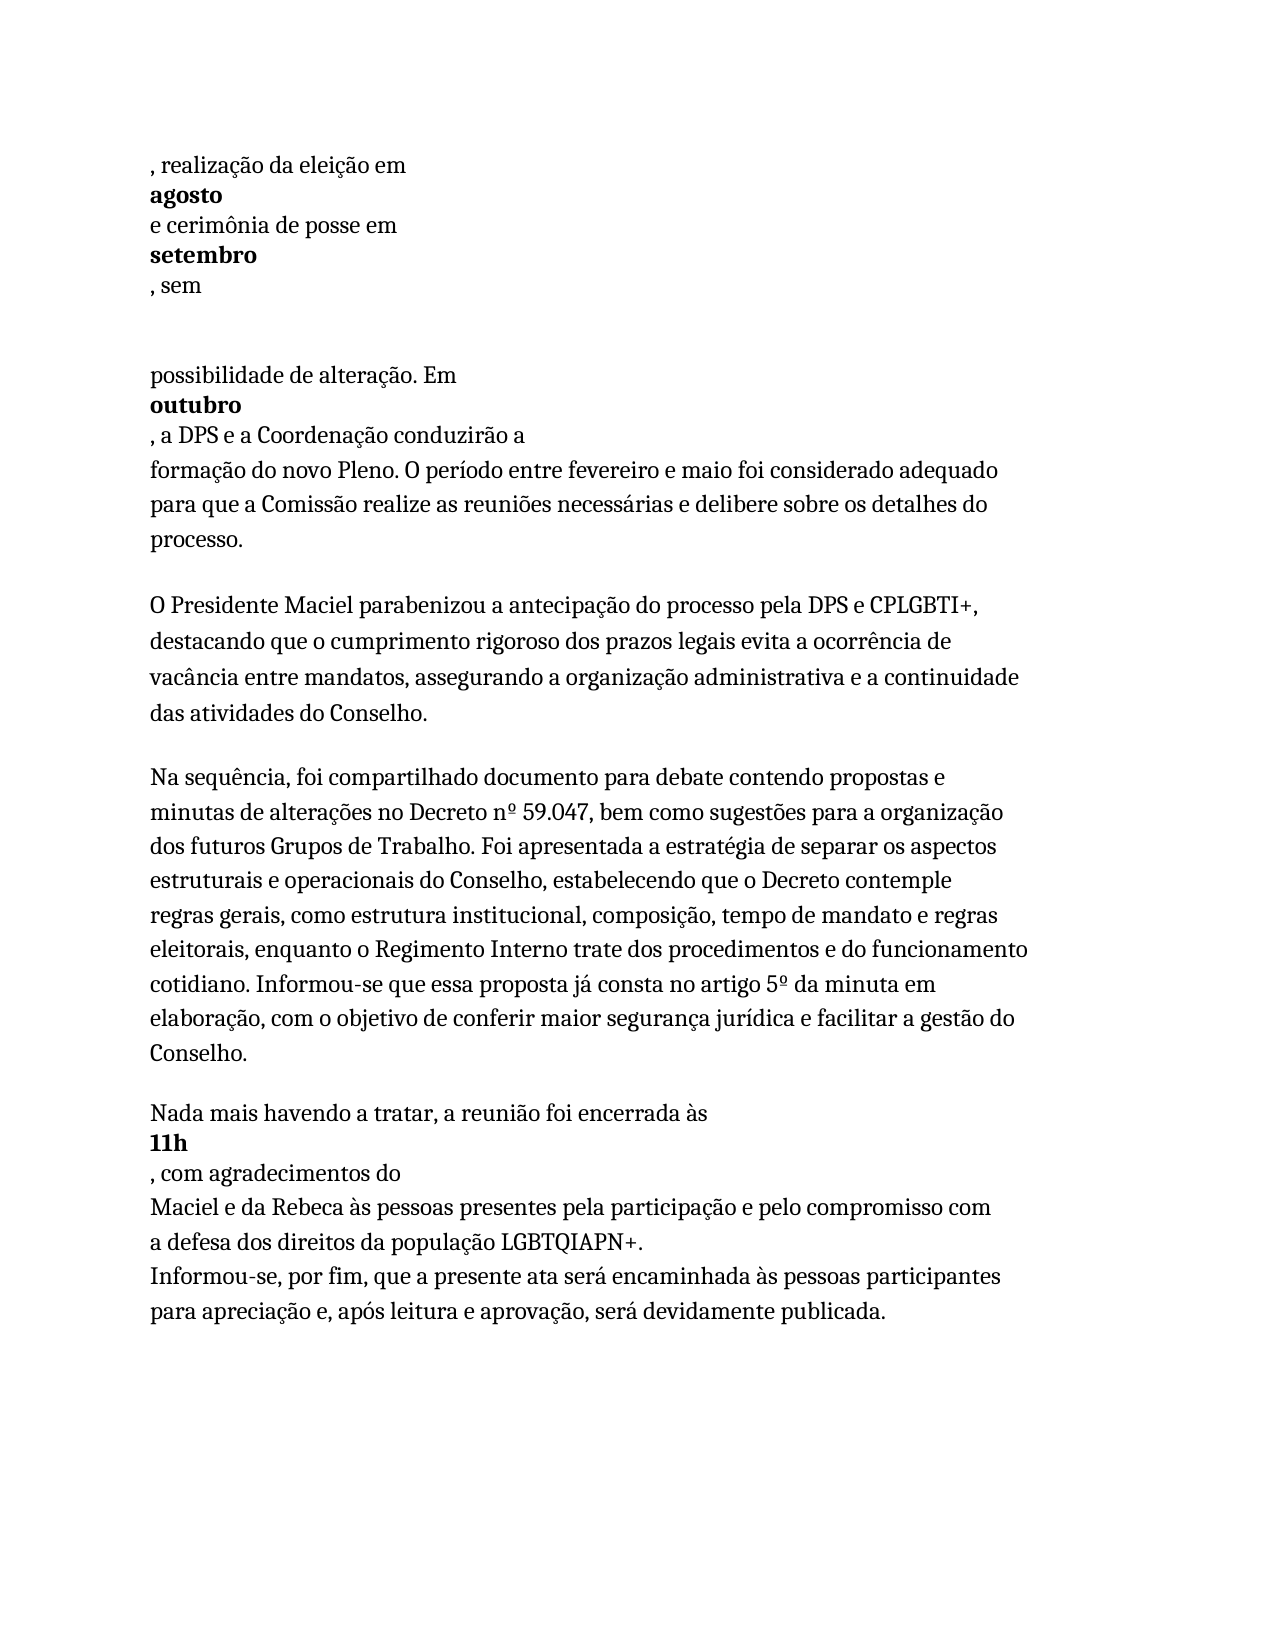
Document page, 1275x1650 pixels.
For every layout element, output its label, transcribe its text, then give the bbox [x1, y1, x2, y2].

text Na sequência, foi compartilhado documento para debate contendo propostas e minutas de alterações no Decreto nº 59.047, bem como sugestões para a organização dos futuros Grupos de Trabalho. Foi apresentada a estratégia de separar os aspectos estruturais e operacionais do Conselho, estabelecendo que o Decreto contemple regras gerais, como estrutura institucional, composição, tempo de mandato e regras eleitorais, enquanto o Regimento Interno trate dos procedimentos e do funcionamento cotidiano. Informou-se que essa proposta já consta no artigo 5º da minuta em elaboração, com o objetivo de conferir maior segurança jurídica e facilitar a gestão do Conselho. [150, 757, 1125, 1067]
text setembro [150, 240, 1125, 270]
text Nada mais havendo a tratar, a reunião foi encerrada às [150, 1097, 1125, 1127]
text Informou-se, por fim, que a presente ata será encaminhada às pessoas participantes para apreciação e, após leitura e aprovação, será devidamente publicada. [150, 1256, 1125, 1325]
text , realização da eleição em [150, 150, 1125, 180]
text possibilidade de alteração. Em [150, 360, 1125, 390]
text , sem [150, 270, 1125, 300]
text formação do novo Pleno. O período entre fevereiro e maio foi considerado adequado para que a Comissão realize as reuniões necessárias e delibere sobre os detalhes do processo. [150, 450, 1125, 553]
text O Presidente Maciel parabenizou a antecipação do processo pela DPS e CPLGBTI+, destacando que o cumprimento rigoroso dos prazos legais evita a ocorrência de vacância entre mandatos, assegurando a organização administrativa e a continuidade das atividades do Conselho. [150, 583, 1125, 727]
text e cerimônia de posse em [150, 210, 1125, 240]
text outubro [150, 390, 1125, 420]
text , a DPS e a Coordenação conduzirão a [150, 420, 1125, 450]
text 11h [150, 1127, 1125, 1157]
text agosto [150, 180, 1125, 210]
text , com agradecimentos do [150, 1157, 1125, 1187]
text Maciel e da Rebeca às pessoas presentes pela participação e pelo compromisso com a defesa dos direitos da população LGBTQIAPN+. [150, 1187, 1125, 1256]
